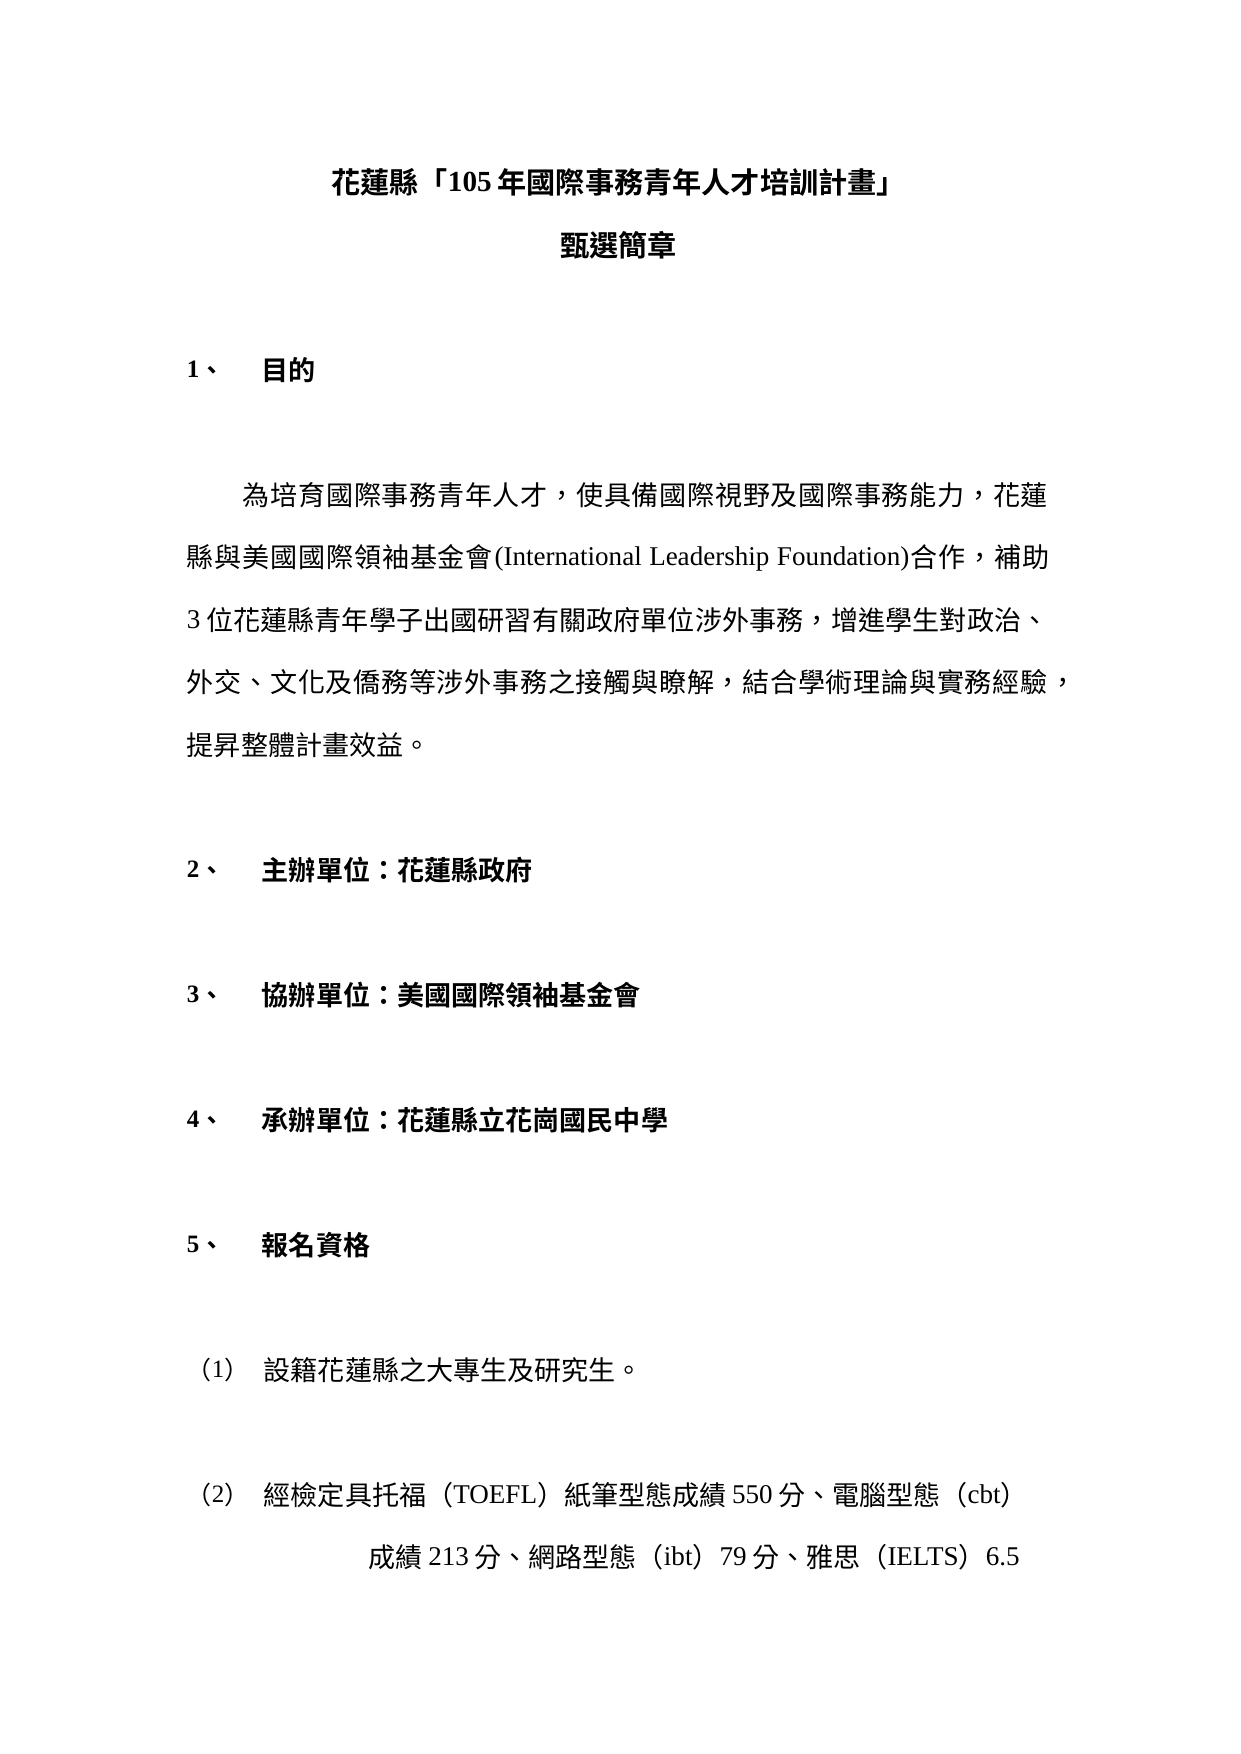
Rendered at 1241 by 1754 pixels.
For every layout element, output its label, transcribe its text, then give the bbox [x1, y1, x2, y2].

list 主辦單位：花蓮縣政府 [187, 827, 1049, 889]
list 經檢定具托福（TOEFL）紙筆型態成績550分、電腦型態（cbt）成績213分、網路型態（ibt）79分、雅思（IELTS）6.5 [187, 1452, 1051, 1577]
text 花蓮縣「105年國際事務青年人才培訓計畫」 [168, 139, 1069, 202]
text 甄選簡章 [168, 202, 1069, 264]
list 報名資格 [187, 1202, 1049, 1264]
list 承辦單位：花蓮縣立花崗國民中學 [187, 1077, 1049, 1139]
text 為培育國際事務青年人才，使具備國際視野及國際事務能力，花蓮縣與美國國際領袖基金會(International Leadership Foundation)合作，補助3位花蓮縣青年學子出國研習有關政府單位涉外事務，增進學生對政治、外交、文化及僑務等涉外事務之接觸與瞭解，結合學術理論與實務經驗，提昇整體計畫效益。 [187, 452, 1049, 764]
list 目的 [187, 327, 1049, 389]
list 協辦單位：美國國際領袖基金會 [187, 952, 1049, 1014]
list 設籍花蓮縣之大專生及研究生。 [187, 1327, 1051, 1389]
